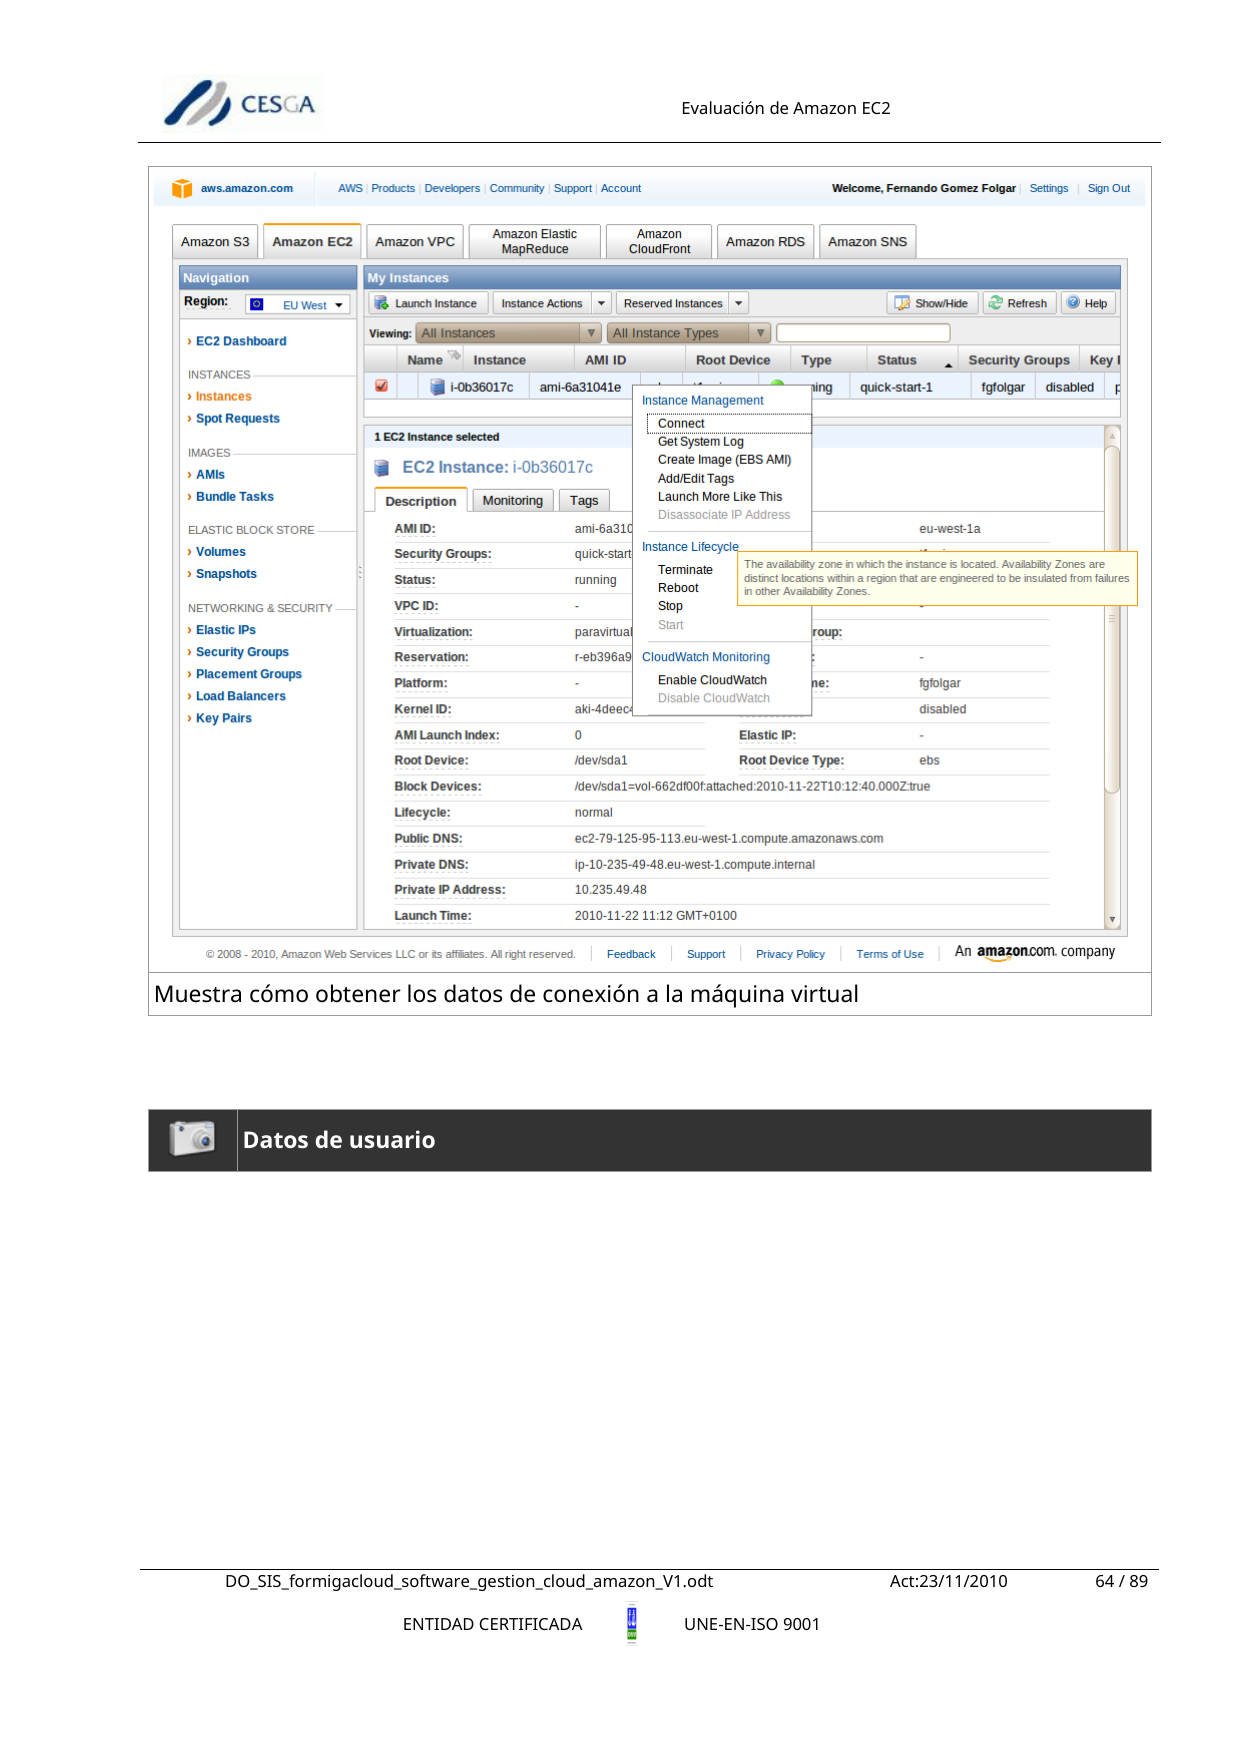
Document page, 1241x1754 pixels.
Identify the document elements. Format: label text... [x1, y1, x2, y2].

picture [162, 74, 328, 136]
table_header [149, 1110, 237, 1171]
picture [167, 1114, 218, 1165]
table_header Datos de usuario [238, 1110, 1151, 1171]
picture [153, 171, 1146, 967]
picture [625, 1601, 639, 1646]
table_cell [149, 167, 1151, 972]
table_cell Muestra cómo obtener los datos de conexión a la máquina virtual [149, 973, 1151, 1015]
